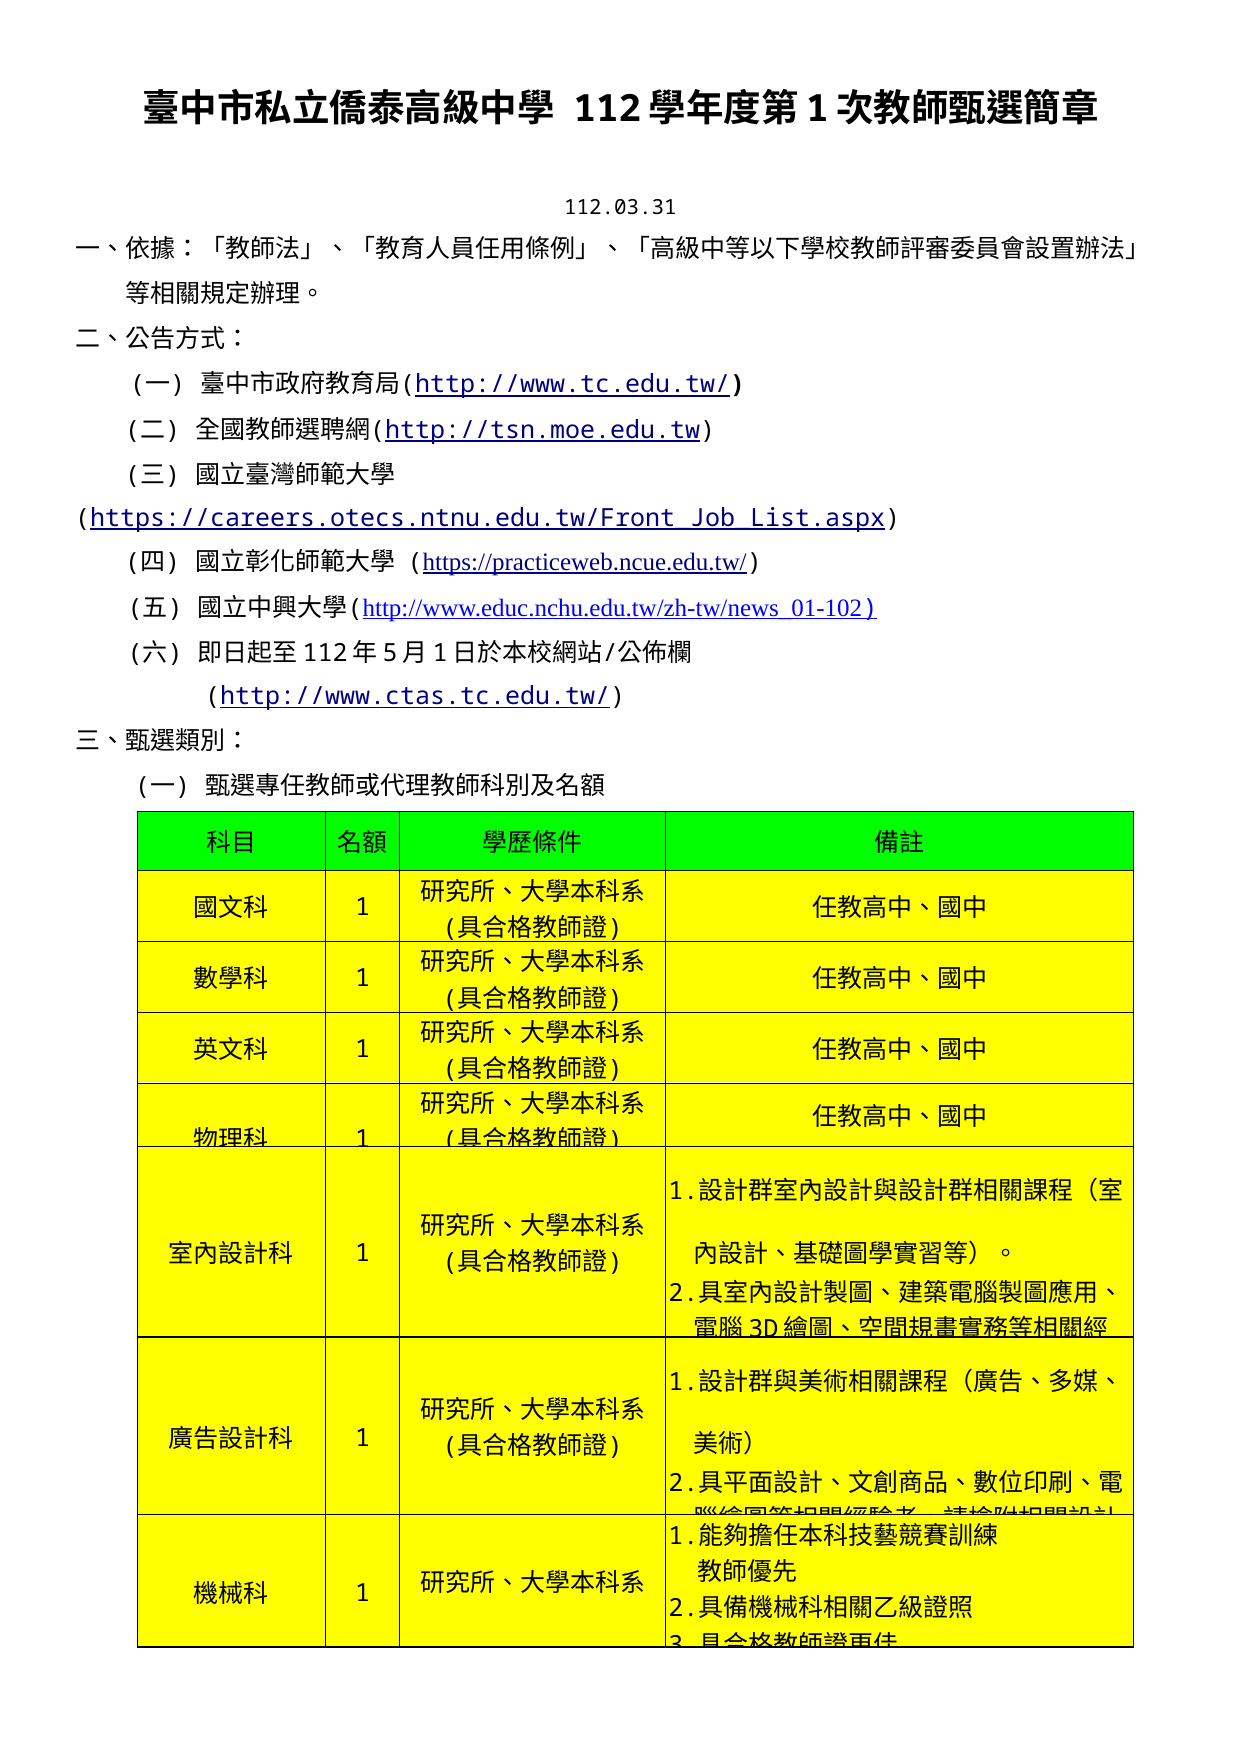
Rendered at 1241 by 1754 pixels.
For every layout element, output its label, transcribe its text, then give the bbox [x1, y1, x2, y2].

text (一) 臺中市政府教育局(http://www.tc.edu.tw/) [75, 364, 1165, 400]
table_cell 廣告設計科 [138, 1338, 325, 1514]
table_cell 機械科 [138, 1515, 325, 1646]
text 二、公告方式： [75, 319, 1165, 355]
text (三) 國立臺灣師範大學(https://careers.otecs.ntnu.edu.tw/Front_Job_List.aspx) [75, 454, 1165, 533]
text 三、甄選類別： [75, 720, 1165, 756]
table_cell 1 [326, 1084, 399, 1146]
table_cell 1 [326, 942, 399, 1012]
text (一) 甄選專任教師或代理教師科別及名額 [75, 766, 1165, 802]
table_cell 任教高中、國中 [666, 1013, 1133, 1082]
table_cell 國文科 [138, 871, 325, 941]
text 112.03.31 [75, 146, 1165, 221]
table_cell 研究所、大學本科系 (具合格教師證) [400, 871, 665, 941]
table_cell 1.設計群室內設計與設計群相關課程（室內設計、基礎圖學實習等）。 2.具室內設計製圖、建築電腦製圖應用、電腦3D繪圖、空間規畫實務等相關經驗者，請檢附相關設計作品。 [666, 1147, 1133, 1336]
text 一、依據：「教師法」、「教育人員任用條例」、「高級中等以下學校教師評審委員會設置辦法」等相關規定辦理。 [75, 228, 1165, 309]
table_cell 研究所、大學本科系 (具合格教師證) [400, 1084, 665, 1146]
table_cell 1 [326, 1013, 399, 1082]
text (http://www.ctas.tc.edu.tw/) [75, 678, 1165, 712]
table_cell 任教高中、國中 [666, 942, 1133, 1012]
text 臺中市私立僑泰高級中學 112學年度第1次教師甄選簡章 [75, 78, 1165, 132]
text (二) 全國教師選聘網(http://tsn.moe.edu.tw) [75, 409, 1165, 446]
text (四) 國立彰化師範大學 (https://practiceweb.ncue.edu.tw/) [75, 542, 1165, 578]
table_cell 室內設計科 [138, 1147, 325, 1336]
text (五) 國立中興大學(http://www.educ.nchu.edu.tw/zh-tw/news_01-102) [75, 587, 1165, 623]
table_header 學歷條件 [400, 812, 665, 870]
table_cell 研究所、大學本科系 (具合格教師證) [400, 1147, 665, 1336]
table_cell 任教高中、國中 [666, 1084, 1133, 1146]
table_cell 1 [326, 871, 399, 941]
table_header 名額 [326, 812, 399, 870]
table_cell 1.設計群與美術相關課程（廣告、多媒、美術） 2.具平面設計、文創商品、數位印刷、電腦繪圖等相關經驗者，請檢附相關設計作品。 [666, 1338, 1133, 1514]
table_cell 研究所、大學本科系 [400, 1515, 665, 1646]
table_cell 1 [326, 1515, 399, 1646]
table_cell 研究所、大學本科系 (具合格教師證) [400, 942, 665, 1012]
table_cell 1 [326, 1147, 399, 1336]
table_cell 物理科 [138, 1084, 325, 1146]
table_header 備註 [666, 812, 1133, 870]
table_cell 1 [326, 1338, 399, 1514]
table_header 科目 [138, 812, 325, 870]
table_cell 數學科 [138, 942, 325, 1012]
table_cell 研究所、大學本科系 (具合格教師證) [400, 1013, 665, 1082]
table_cell 任教高中、國中 [666, 871, 1133, 941]
table_cell 英文科 [138, 1013, 325, 1082]
table_cell 1.能夠擔任本科技藝競賽訓練 教師優先 2.具備機械科相關乙級證照 3.具合格教師證更佳 [666, 1515, 1133, 1646]
text (六) 即日起至112年5月1日於本校網站/公佈欄 [75, 632, 1165, 669]
table_cell 研究所、大學本科系 (具合格教師證) [400, 1338, 665, 1514]
